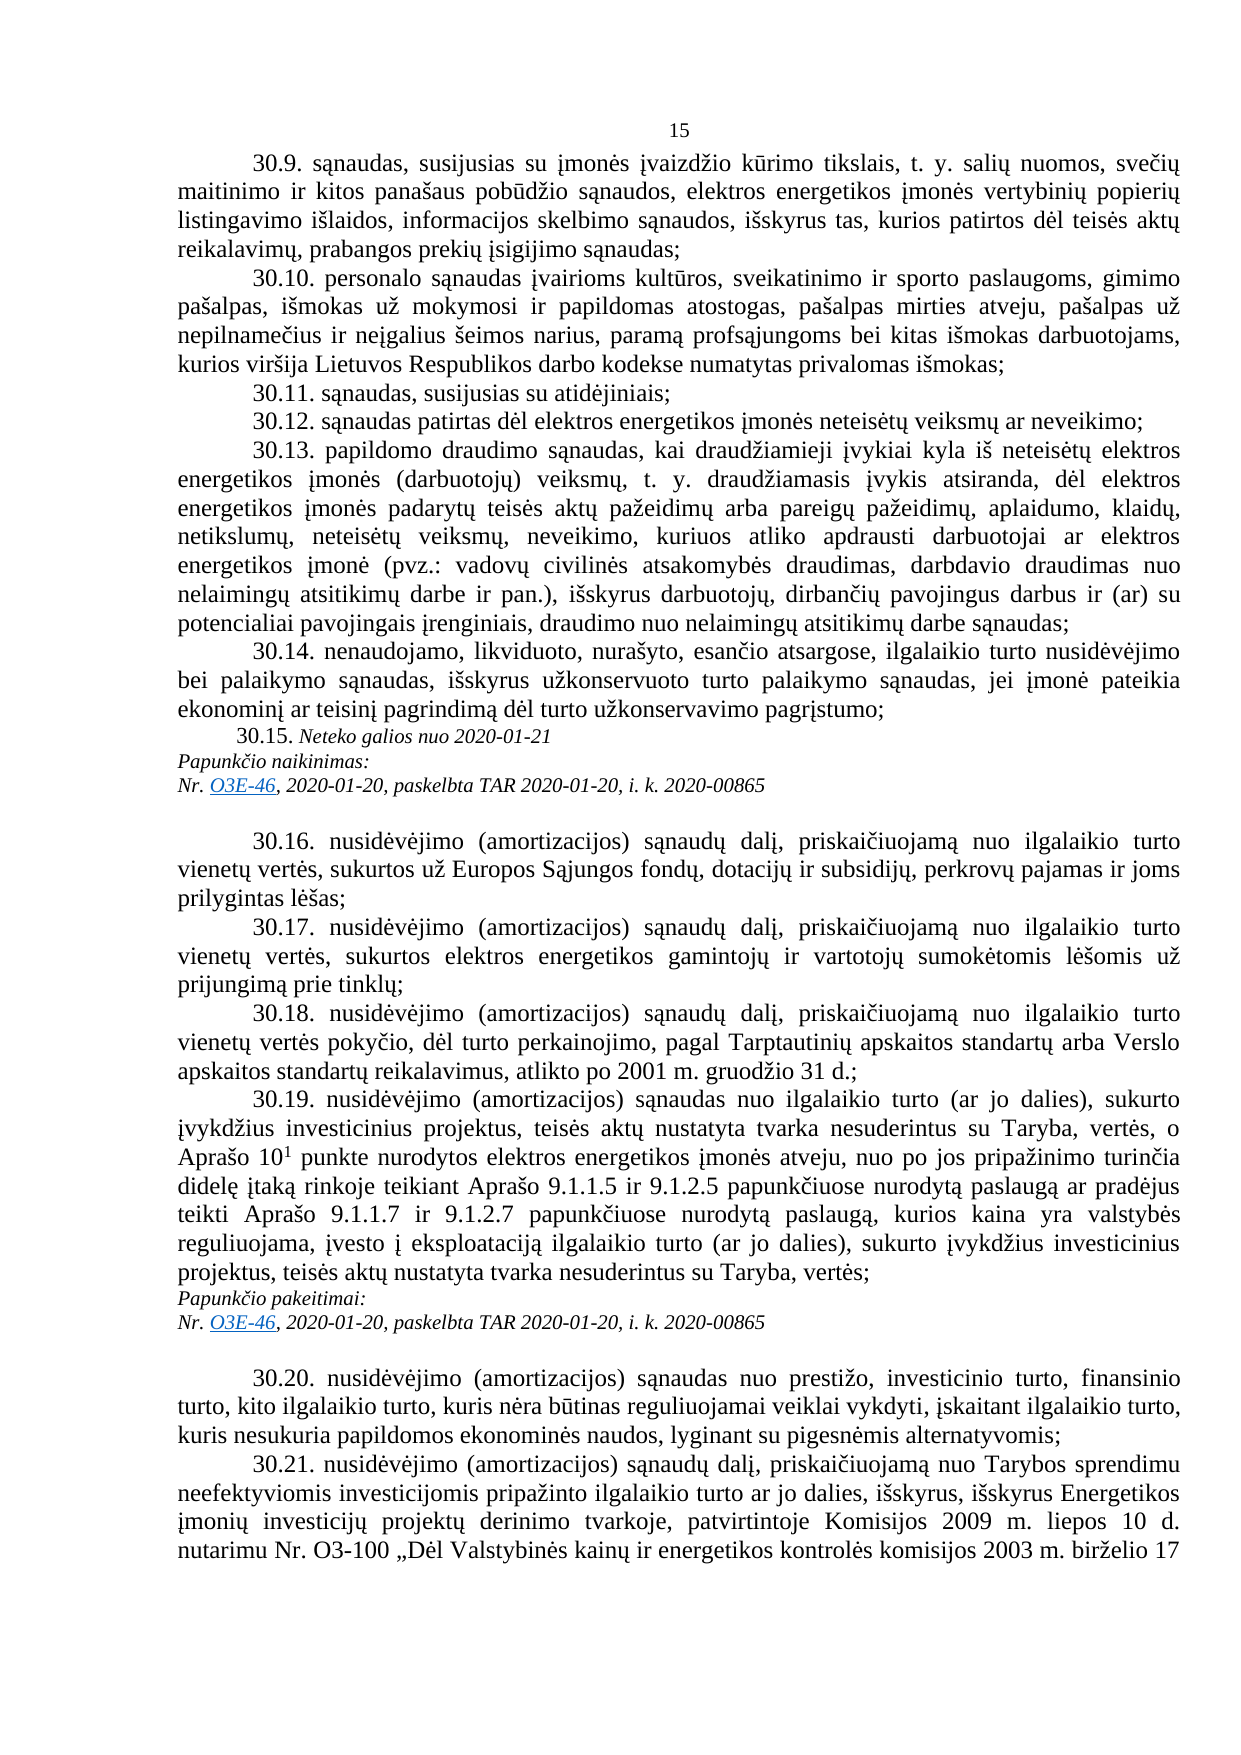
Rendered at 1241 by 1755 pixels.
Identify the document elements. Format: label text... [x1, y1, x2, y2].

text Papunkčio pakeitimai: [177, 1286, 1181, 1310]
text 30.20. nusidėvėjimo (amortizacijos) sąnaudas nuo prestižo, investicinio turto, finansinio turto, kito ilgalaikio turto, kuris nėra būtinas reguliuojamai veiklai vykdyti, įskaitant ilgalaikio turto, kuris nesukuria papildomos ekonominės naudos, lyginant su pigesnėmis alternatyvomis; [177, 1363, 1181, 1449]
text Nr. O3E-46, 2020-01-20, paskelbta TAR 2020-01-20, i. k. 2020-00865 [177, 1310, 1181, 1334]
text 30.11. sąnaudas, susijusias su atidėjiniais; [177, 378, 1181, 406]
text 30.14. nenaudojamo, likviduoto, nurašyto, esančio atsargose, ilgalaikio turto nusidėvėjimo bei palaikymo sąnaudas, išskyrus užkonservuoto turto palaikymo sąnaudas, jei įmonė pateikia ekonominį ar teisinį pagrindimą dėl turto užkonservavimo pagrįstumo; [177, 636, 1181, 723]
text Papunkčio naikinimas: [177, 749, 1181, 773]
text 30.21. nusidėvėjimo (amortizacijos) sąnaudų dalį, priskaičiuojamą nuo Tarybos sprendimu neefektyviomis investicijomis pripažinto ilgalaikio turto ar jo dalies, išskyrus, išskyrus Energetikos įmonių investicijų projektų derinimo tvarkoje, patvirtintoje Komisijos 2009 m. liepos 10 d. nutarimu Nr. O3-100 „Dėl Valstybinės kainų ir energetikos kontrolės komisijos 2003 m. birželio 17 [177, 1449, 1181, 1564]
text 30.18. nusidėvėjimo (amortizacijos) sąnaudų dalį, priskaičiuojamą nuo ilgalaikio turto vienetų vertės pokyčio, dėl turto perkainojimo, pagal Tarptautinių apskaitos standartų arba Verslo apskaitos standartų reikalavimus, atlikto po 2001 m. gruodžio 31 d.; [177, 998, 1181, 1084]
text 30.10. personalo sąnaudas įvairioms kultūros, sveikatinimo ir sporto paslaugoms, gimimo pašalpas, išmokas už mokymosi ir papildomas atostogas, pašalpas mirties atveju, pašalpas už nepilnamečius ir neįgalius šeimos narius, paramą profsąjungoms bei kitas išmokas darbuotojams, kurios viršija Lietuvos Respublikos darbo kodekse numatytas privalomas išmokas; [177, 263, 1181, 378]
text 30.16. nusidėvėjimo (amortizacijos) sąnaudų dalį, priskaičiuojamą nuo ilgalaikio turto vienetų vertės, sukurtos už Europos Sąjungos fondų, dotacijų ir subsidijų, perkrovų pajamas ir joms prilygintas lėšas; [177, 826, 1181, 912]
text 30.19. nusidėvėjimo (amortizacijos) sąnaudas nuo ilgalaikio turto (ar jo dalies), sukurto įvykdžius investicinius projektus, teisės aktų nustatyta tvarka nesuderintus su Taryba, vertės, o Aprašo 101 punkte nurodytos elektros energetikos įmonės atveju, nuo po jos pripažinimo turinčia didelę įtaką rinkoje teikiant Aprašo 9.1.1.5 ir 9.1.2.5 papunkčiuose nurodytą paslaugą ar pradėjus teikti Aprašo 9.1.1.7 ir 9.1.2.7 papunkčiuose nurodytą paslaugą, kurios kaina yra valstybės reguliuojama, įvesto į eksploataciją ilgalaikio turto (ar jo dalies), sukurto įvykdžius investicinius projektus, teisės aktų nustatyta tvarka nesuderintus su Taryba, vertės; [177, 1084, 1181, 1286]
text 30.9. sąnaudas, susijusias su įmonės įvaizdžio kūrimo tikslais, t. y. salių nuomos, svečių maitinimo ir kitos panašaus pobūdžio sąnaudos, elektros energetikos įmonės vertybinių popierių listingavimo išlaidos, informacijos skelbimo sąnaudos, išskyrus tas, kurios patirtos dėl teisės aktų reikalavimų, prabangos prekių įsigijimo sąnaudas; [177, 148, 1181, 263]
text Nr. O3E-46, 2020-01-20, paskelbta TAR 2020-01-20, i. k. 2020-00865 [177, 773, 1181, 797]
text 30.15. Neteko galios nuo 2020-01-21 [177, 723, 1181, 749]
text 30.17. nusidėvėjimo (amortizacijos) sąnaudų dalį, priskaičiuojamą nuo ilgalaikio turto vienetų vertės, sukurtos elektros energetikos gamintojų ir vartotojų sumokėtomis lėšomis už prijungimą prie tinklų; [177, 912, 1181, 998]
text 30.12. sąnaudas patirtas dėl elektros energetikos įmonės neteisėtų veiksmų ar neveikimo; [177, 406, 1181, 435]
text 30.13. papildomo draudimo sąnaudas, kai draudžiamieji įvykiai kyla iš neteisėtų elektros energetikos įmonės (darbuotojų) veiksmų, t. y. draudžiamasis įvykis atsiranda, dėl elektros energetikos įmonės padarytų teisės aktų pažeidimų arba pareigų pažeidimų, aplaidumo, klaidų, netikslumų, neteisėtų veiksmų, neveikimo, kuriuos atliko apdrausti darbuotojai ar elektros energetikos įmonė (pvz.: vadovų civilinės atsakomybės draudimas, darbdavio draudimas nuo nelaimingų atsitikimų darbe ir pan.), išskyrus darbuotojų, dirbančių pavojingus darbus ir (ar) su potencialiai pavojingais įrenginiais, draudimo nuo nelaimingų atsitikimų darbe sąnaudas; [177, 435, 1181, 636]
